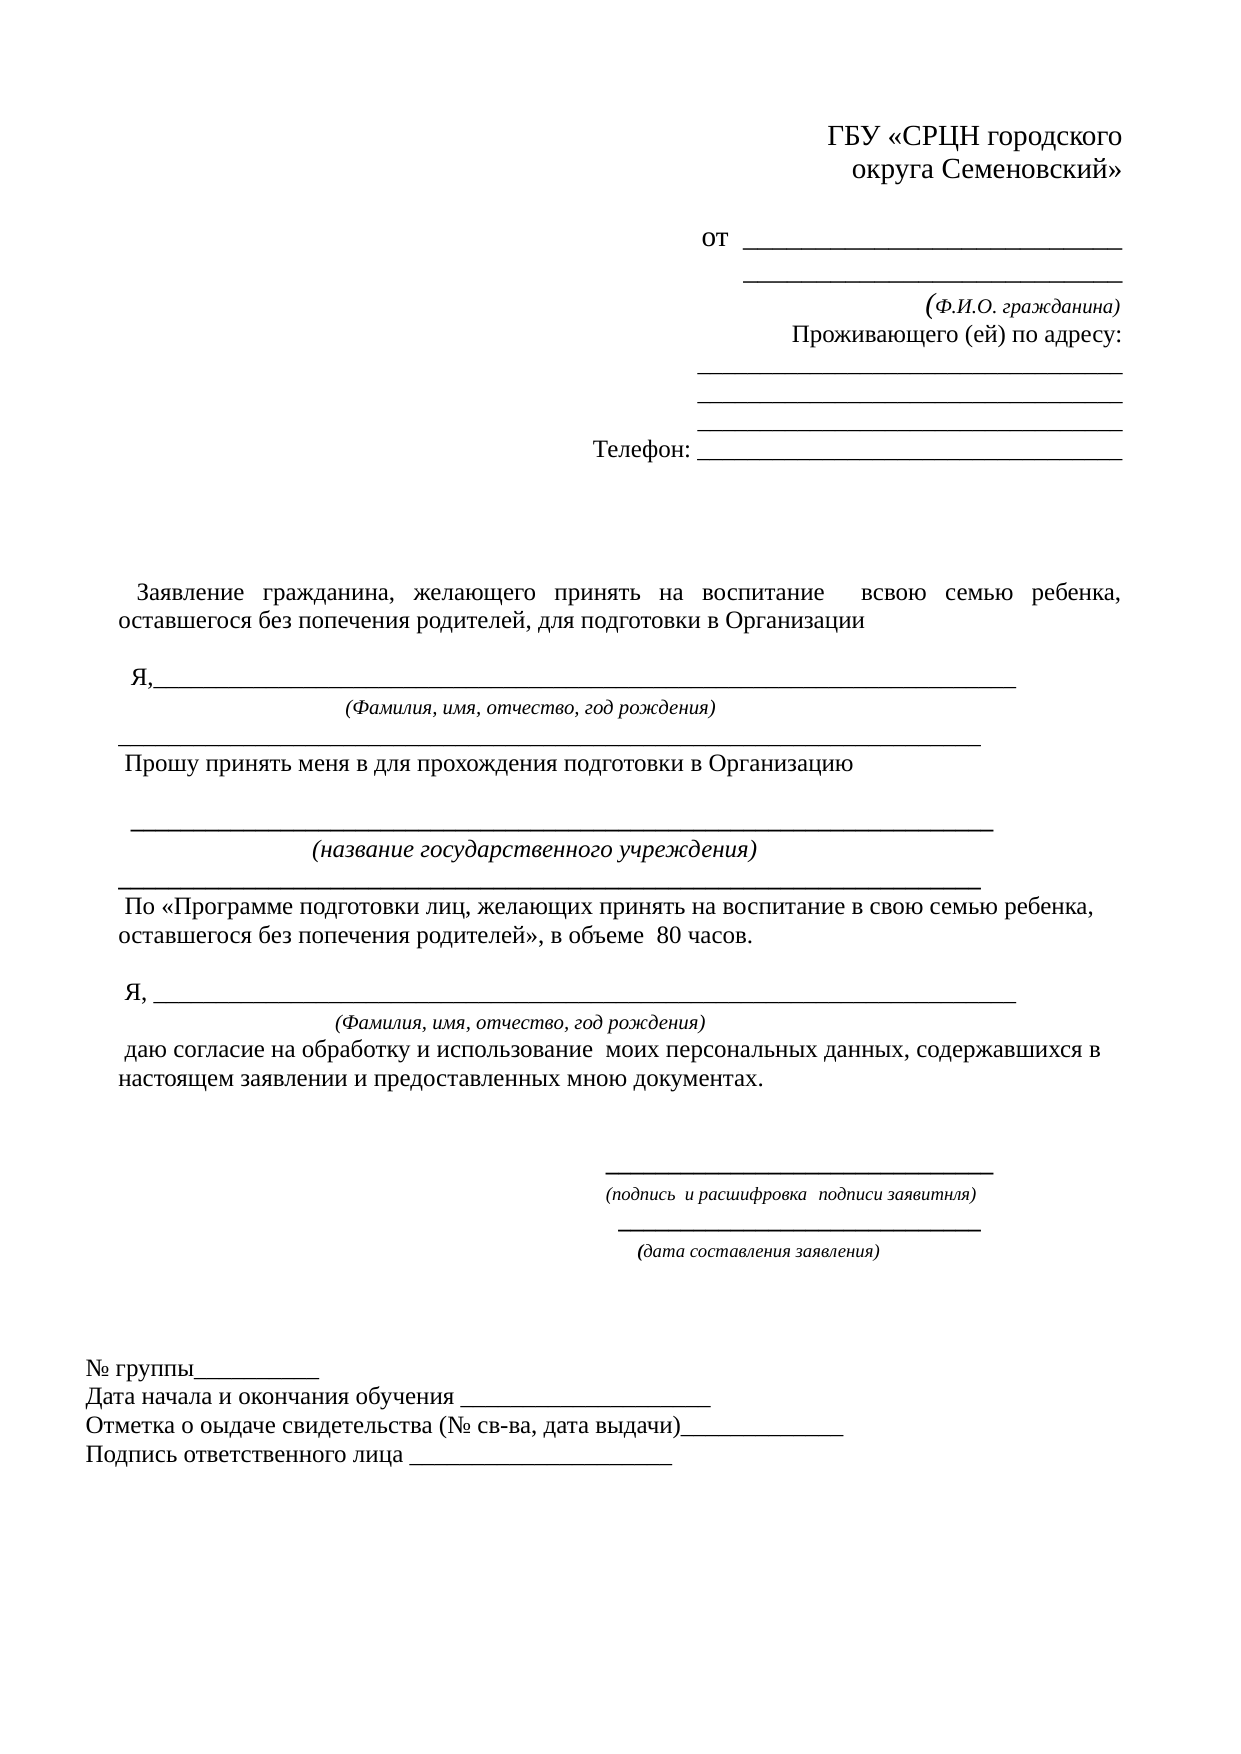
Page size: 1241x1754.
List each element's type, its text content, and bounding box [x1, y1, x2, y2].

text __________________________________ [85, 406, 1122, 434]
text _______________________________ [118, 1148, 1122, 1177]
text Я,_____________________________________________________________________ [118, 662, 1122, 691]
text Телефон: __________________________________ [85, 434, 1122, 463]
text (Ф.И.О. гражданина) [85, 286, 1122, 319]
text округа Семеновский» [85, 152, 1122, 185]
text __________________________ [85, 252, 1122, 286]
text № группы__________ [85, 1353, 1122, 1381]
text ГБУ «СРЦН городского [85, 118, 1122, 152]
text Прошу принять меня в для прохождения подготовки в Организацию [118, 748, 1122, 777]
text Заявление гражданина, желающего принять на воспитание всвою семью ребенка, оставшегося без попечения родителей, для подготовки в Организации [118, 577, 1122, 634]
text (Фамилия, имя, отчество, год рождения) [118, 691, 1122, 720]
text _____________________________________________________________________ [118, 805, 1122, 834]
text _____________________________________________________________________ [118, 720, 1122, 748]
text (дата составления заявления) [118, 1234, 1122, 1263]
text _____________________________________________________________________ [118, 863, 1122, 891]
text По «Программе подготовки лиц, желающих принять на воспитание в свою семью ребенка, оставшегося без попечения родителей», в объеме 80 часов. [118, 891, 1122, 949]
text __________________________________ [85, 348, 1122, 377]
text (подпись и расшифровка подписи заявитнля) [118, 1177, 1122, 1206]
text Я, _____________________________________________________________________ [118, 977, 1122, 1006]
text даю согласие на обработку и использование моих персональных данных, содержавшихся в настоящем заявлении и предоставленных мною документах. [118, 1034, 1122, 1092]
text (Фамилия, имя, отчество, год рождения) [118, 1006, 1122, 1034]
text Проживающего (ей) по адресу: [85, 319, 1122, 348]
text от __________________________ [85, 219, 1122, 252]
text Подпись ответственного лица _____________________ [85, 1439, 1122, 1468]
text Дата начала и окончания обучения ____________________ [85, 1381, 1122, 1410]
text __________________________________ [85, 377, 1122, 406]
text _____________________________ [118, 1206, 1122, 1234]
text (название государственного учреждения) [118, 834, 1122, 863]
text Отметка о оыдаче свидетельства (№ св-ва, дата выдачи)_____________ [85, 1410, 1122, 1439]
